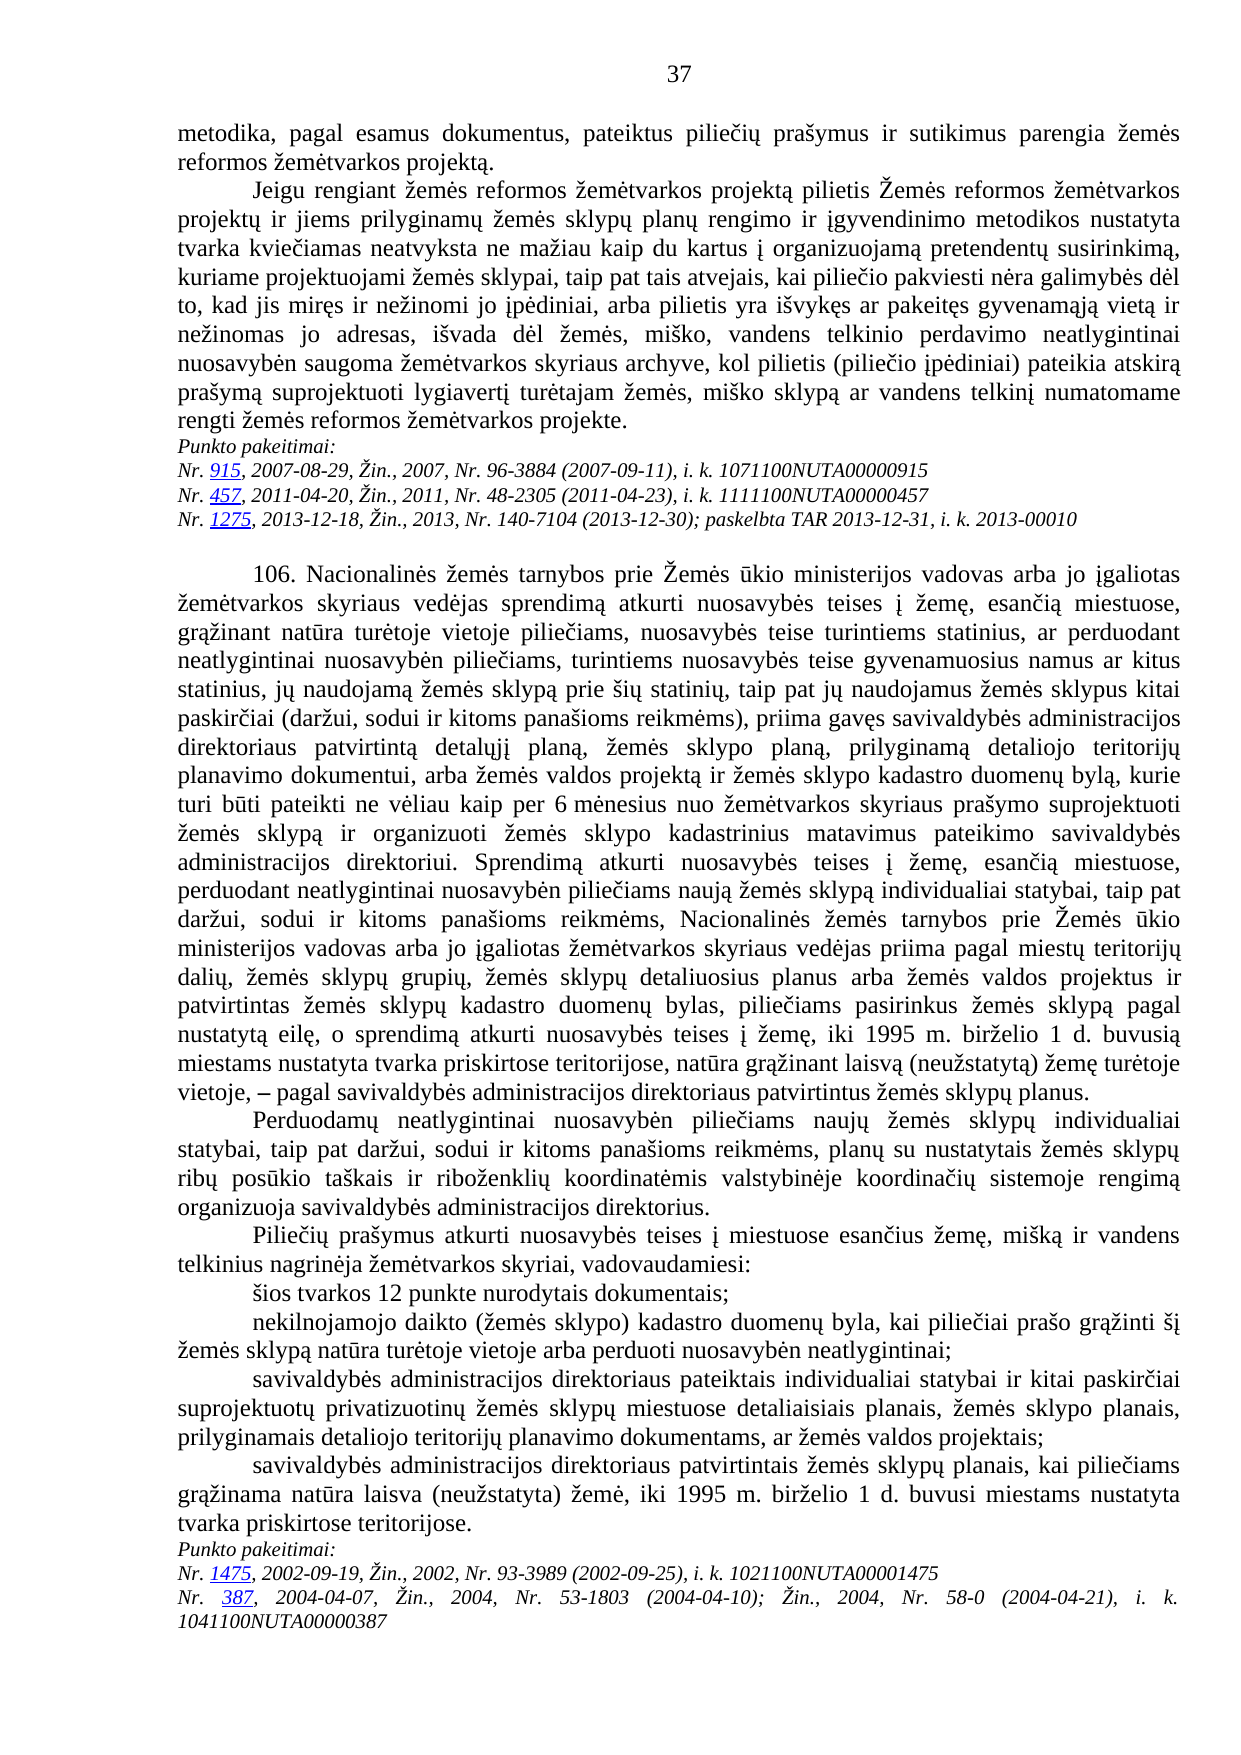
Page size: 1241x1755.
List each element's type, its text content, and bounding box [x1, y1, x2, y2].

text metodika, pagal esamus dokumentus, pateiktus piliečių prašymus ir sutikimus parengia žemės reformos žemėtvarkos projektą. [177, 118, 1181, 176]
text Nr. 1475, 2002-09-19, Žin., 2002, Nr. 93-3989 (2002-09-25), i. k. 1021100NUTA00001475 [177, 1561, 1181, 1585]
text savivaldybės administracijos direktoriaus pateiktais individualiai statybai ir kitai paskirčiai suprojektuotų privatizuotinų žemės sklypų miestuose detaliaisiais planais, žemės sklypo planais, prilyginamais detaliojo teritorijų planavimo dokumentams, ar žemės valdos projektais; [177, 1364, 1181, 1451]
text 106. Nacionalinės žemės tarnybos prie Žemės ūkio ministerijos vadovas arba jo įgaliotas žemėtvarkos skyriaus vedėjas sprendimą atkurti nuosavybės teises į žemę, esančią miestuose, grąžinant natūra turėtoje vietoje piliečiams, nuosavybės teise turintiems statinius, ar perduodant neatlygintinai nuosavybėn piliečiams, turintiems nuosavybės teise gyvenamuosius namus ar kitus statinius, jų naudojamą žemės sklypą prie šių statinių, taip pat jų naudojamus žemės sklypus kitai paskirčiai (daržui, sodui ir kitoms panašioms reikmėms), priima gavęs savivaldybės administracijos direktoriaus patvirtintą detalųjį planą, žemės sklypo planą, prilyginamą detaliojo teritorijų planavimo dokumentui, arba žemės valdos projektą ir žemės sklypo kadastro duomenų bylą, kurie turi būti pateikti ne vėliau kaip per 6 mėnesius nuo žemėtvarkos skyriaus prašymo suprojektuoti žemės sklypą ir organizuoti žemės sklypo kadastrinius matavimus pateikimo savivaldybės administracijos direktoriui. Sprendimą atkurti nuosavybės teises į žemę, esančią miestuose, perduodant neatlygintinai nuosavybėn piliečiams naują žemės sklypą individualiai statybai, taip pat daržui, sodui ir kitoms panašioms reikmėms, Nacionalinės žemės tarnybos prie Žemės ūkio ministerijos vadovas arba jo įgaliotas žemėtvarkos skyriaus vedėjas priima pagal miestų teritorijų dalių, žemės sklypų grupių, žemės sklypų detaliuosius planus arba žemės valdos projektus ir patvirtintas žemės sklypų kadastro duomenų bylas, piliečiams pasirinkus žemės sklypą pagal nustatytą eilę, o sprendimą atkurti nuosavybės teises į žemę, iki 1995 m. birželio 1 d. buvusią miestams nustatyta tvarka priskirtose teritorijose, natūra grąžinant laisvą (neužstatytą) žemę turėtoje vietoje, – pagal savivaldybės administracijos direktoriaus patvirtintus žemės sklypų planus. [177, 559, 1181, 1106]
text Nr. 387, 2004-04-07, Žin., 2004, Nr. 53-1803 (2004-04-10); Žin., 2004, Nr. 58-0 (2004-04-21), i. k. 1041100NUTA00000387 [177, 1585, 1181, 1633]
text šios tvarkos 12 punkte nurodytais dokumentais; [177, 1278, 1181, 1307]
text savivaldybės administracijos direktoriaus patvirtintais žemės sklypų planais, kai piliečiams grąžinama natūra laisva (neužstatyta) žemė, iki 1995 m. birželio 1 d. buvusi miestams nustatyta tvarka priskirtose teritorijose. [177, 1451, 1181, 1537]
text Nr. 1275, 2013-12-18, Žin., 2013, Nr. 140-7104 (2013-12-30); paskelbta TAR 2013-12-31, i. k. 2013-00010 [177, 507, 1181, 531]
text Piliečių prašymus atkurti nuosavybės teises į miestuose esančius žemę, mišką ir vandens telkinius nagrinėja žemėtvarkos skyriai, vadovaudamiesi: [177, 1221, 1181, 1278]
text Jeigu rengiant žemės reformos žemėtvarkos projektą pilietis Žemės reformos žemėtvarkos projektų ir jiems prilyginamų žemės sklypų planų rengimo ir įgyvendinimo metodikos nustatyta tvarka kviečiamas neatvyksta ne mažiau kaip du kartus į organizuojamą pretendentų susirinkimą, kuriame projektuojami žemės sklypai, taip pat tais atvejais, kai piliečio pakviesti nėra galimybės dėl to, kad jis miręs ir nežinomi jo įpėdiniai, arba pilietis yra išvykęs ar pakeitęs gyvenamąją vietą ir nežinomas jo adresas, išvada dėl žemės, miško, vandens telkinio perdavimo neatlygintinai nuosavybėn saugoma žemėtvarkos skyriaus archyve, kol pilietis (piliečio įpėdiniai) pateikia atskirą prašymą suprojektuoti lygiavertį turėtajam žemės, miško sklypą ar vandens telkinį numatomame rengti žemės reformos žemėtvarkos projekte. [177, 176, 1181, 434]
text Perduodamų neatlygintinai nuosavybėn piliečiams naujų žemės sklypų individualiai statybai, taip pat daržui, sodui ir kitoms panašioms reikmėms, planų su nustatytais žemės sklypų ribų posūkio taškais ir riboženklių koordinatėmis valstybinėje koordinačių sistemoje rengimą organizuoja savivaldybės administracijos direktorius. [177, 1106, 1181, 1221]
text Nr. 457, 2011-04-20, Žin., 2011, Nr. 48-2305 (2011-04-23), i. k. 1111100NUTA00000457 [177, 482, 1181, 507]
text nekilnojamojo daikto (žemės sklypo) kadastro duomenų byla, kai piliečiai prašo grąžinti šį žemės sklypą natūra turėtoje vietoje arba perduoti nuosavybėn neatlygintinai; [177, 1307, 1181, 1364]
text Punkto pakeitimai: [177, 434, 1181, 458]
text Punkto pakeitimai: [177, 1537, 1181, 1561]
text Nr. 915, 2007-08-29, Žin., 2007, Nr. 96-3884 (2007-09-11), i. k. 1071100NUTA00000915 [177, 458, 1181, 482]
